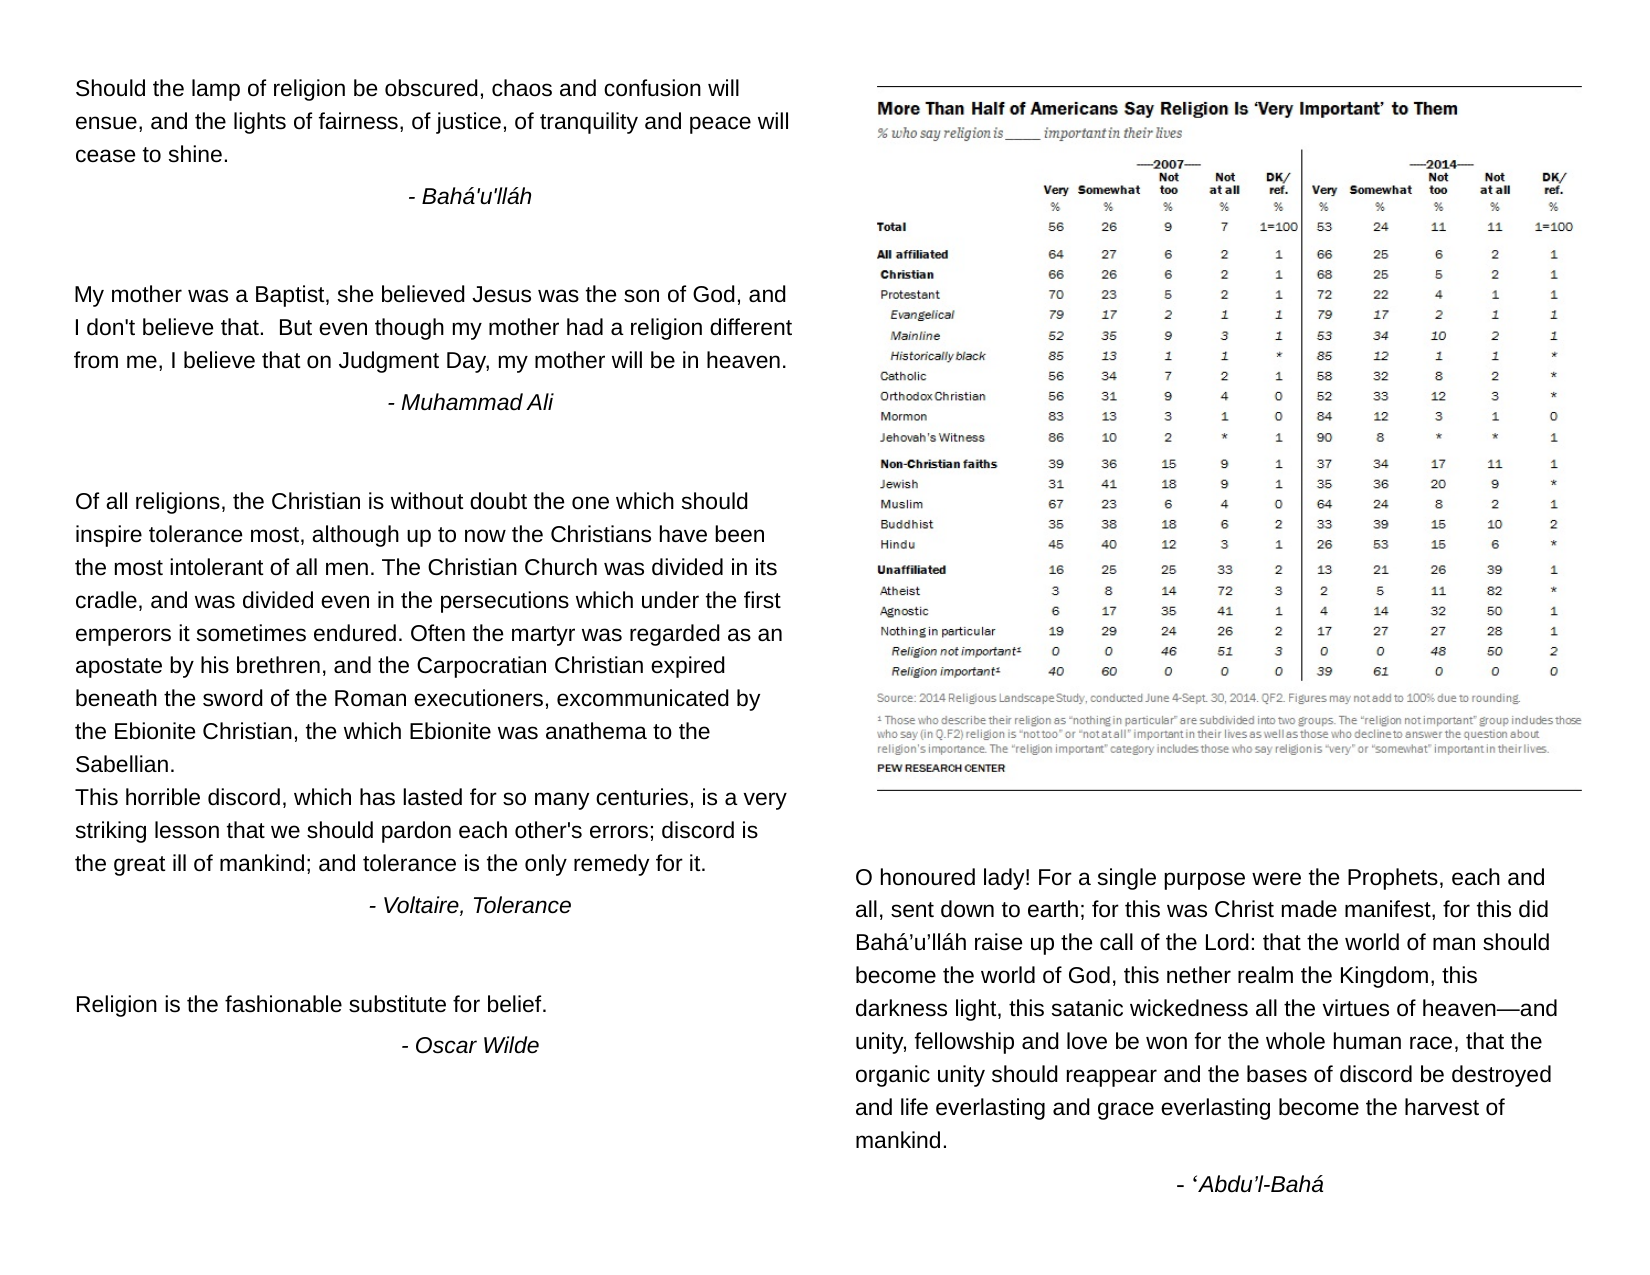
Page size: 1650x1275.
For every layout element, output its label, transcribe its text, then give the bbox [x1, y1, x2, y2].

list - ‘Abdu’l-Bahá [899, 1169, 1574, 1197]
text Religion is the fashionable substitute for belief. [75, 991, 795, 1017]
list - Voltaire, Tolerance [119, 892, 794, 918]
list - Bahá'u'lláh [119, 183, 794, 209]
picture [876, 85, 1583, 792]
text Should the lamp of religion be obscured, chaos and confusion will ensue, and the lights of fairness, of justice, of tranquility and peace will cease to shine. [75, 75, 795, 167]
text My mother was a Baptist, she believed Jesus was the son of God, and I don't believe that. But even though my mother had a religion different from me, I believe that on Judgment Day, my mother will be in heaven. [73, 281, 794, 374]
list - Oscar Wilde [119, 1032, 794, 1059]
text Of all religions, the Christian is without doubt the one which should inspire tolerance most, although up to now the Christians have been the most intolerant of all men. The Christian Church was divided in its cradle, and was divided even in the persecutions which under the first emperors it sometimes endured. Often the martyr was regarded as an apostate by his brethren, and the Carpocratian Christian expired beneath the sword of the Roman executioners, excommunicated by the Ebionite Christian, the which Ebionite was anathema to the Sabellian. [75, 488, 795, 778]
text This horrible discord, which has lasted for so many centuries, is a very striking lesson that we should pardon each other's errors; discord is the great ill of mankind; and tolerance is the only remedy for it. [75, 784, 795, 876]
list - Muhammad Ali [119, 389, 794, 416]
text O honoured lady! For a single purpose were the Prophets, each and all, sent down to earth; for this was Christ made manifest, for this did Bahá’u’lláh raise up the call of the Lord: that the world of man should become the world of God, this nether realm the Kingdom, this darkness light, this satanic wickedness all the virtues of heaven—and unity, fellowship and love be won for the whole human race, that the organic unity should reappear and the bases of discord be destroyed and life everlasting and grace everlasting become the harvest of mankind. [855, 863, 1575, 1153]
